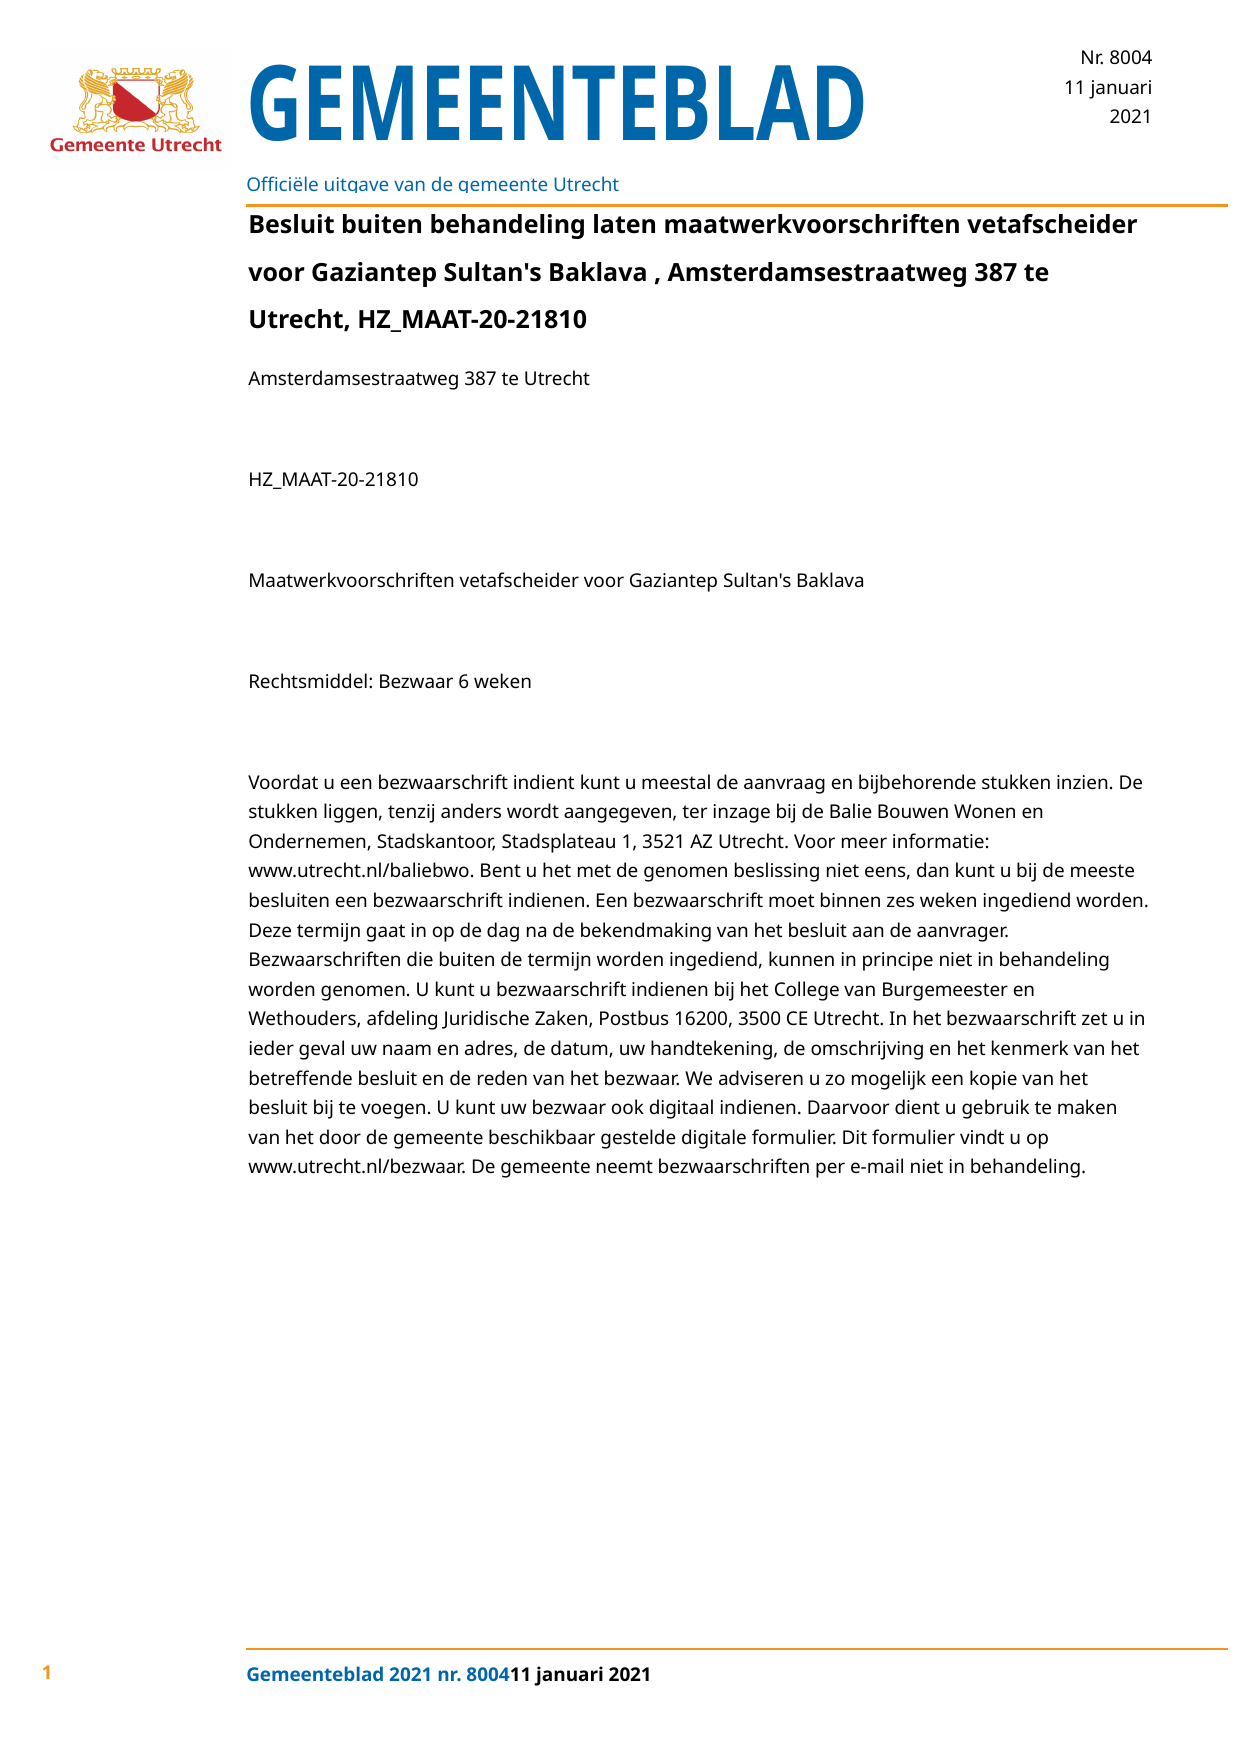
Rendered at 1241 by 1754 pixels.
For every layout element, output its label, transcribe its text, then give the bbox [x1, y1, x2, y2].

text Maatwerkvoorschriften vetafscheider voor Gaziantep Sultan's Baklava [248, 567, 1152, 593]
text Voordat u een bezwaarschrift indient kunt u meestal de aanvraag en bijbehorende stukken inzien. De stukken liggen, tenzij anders wordt aangegeven, ter inzage bij de Balie Bouwen Wonen en Ondernemen, Stadskantoor, Stadsplateau 1, 3521 AZ Utrecht. Voor meer informatie: www.utrecht.nl/baliebwo. Bent u het met de genomen beslissing niet eens, dan kunt u bij de meeste besluiten een bezwaarschrift indienen. Een bezwaarschrift moet binnen zes weken ingediend worden. Deze termijn gaat in op de dag na de bekendmaking van het besluit aan de aanvrager. Bezwaarschriften die buiten de termijn worden ingediend, kunnen in principe niet in behandeling worden genomen. U kunt u bezwaarschrift indienen bij het College van Burgemeester en Wethouders, afdeling Juridische Zaken, Postbus 16200, 3500 CE Utrecht. In het bezwaarschrift zet u in ieder geval uw naam en adres, de datum, uw handtekening, de omschrijving en het kenmerk van het betreffende besluit en de reden van het bezwaar. We adviseren u zo mogelijk een kopie van het besluit bij te voegen. U kunt uw bezwaar ook digitaal indienen. Daarvoor dient u gebruik te maken van het door de gemeente beschikbaar gestelde digitale formulier. Dit formulier vindt u op www.utrecht.nl/bezwaar. De gemeente neemt bezwaarschriften per e-mail niet in behandeling. [248, 769, 1152, 1179]
text Besluit buiten behandeling laten maatwerkvoorschriften vetafscheider voor Gaziantep Sultan's Baklava , Amsterdamsestraatweg 387 te Utrecht, HZ_MAAT-20-21810 [248, 207, 1152, 336]
text HZ_MAAT-20-21810 [248, 466, 1152, 492]
picture [41, 47, 231, 172]
text Rechtsmiddel: Bezwaar 6 weken [248, 668, 1152, 694]
text Amsterdamsestraatweg 387 te Utrecht [248, 366, 1152, 391]
